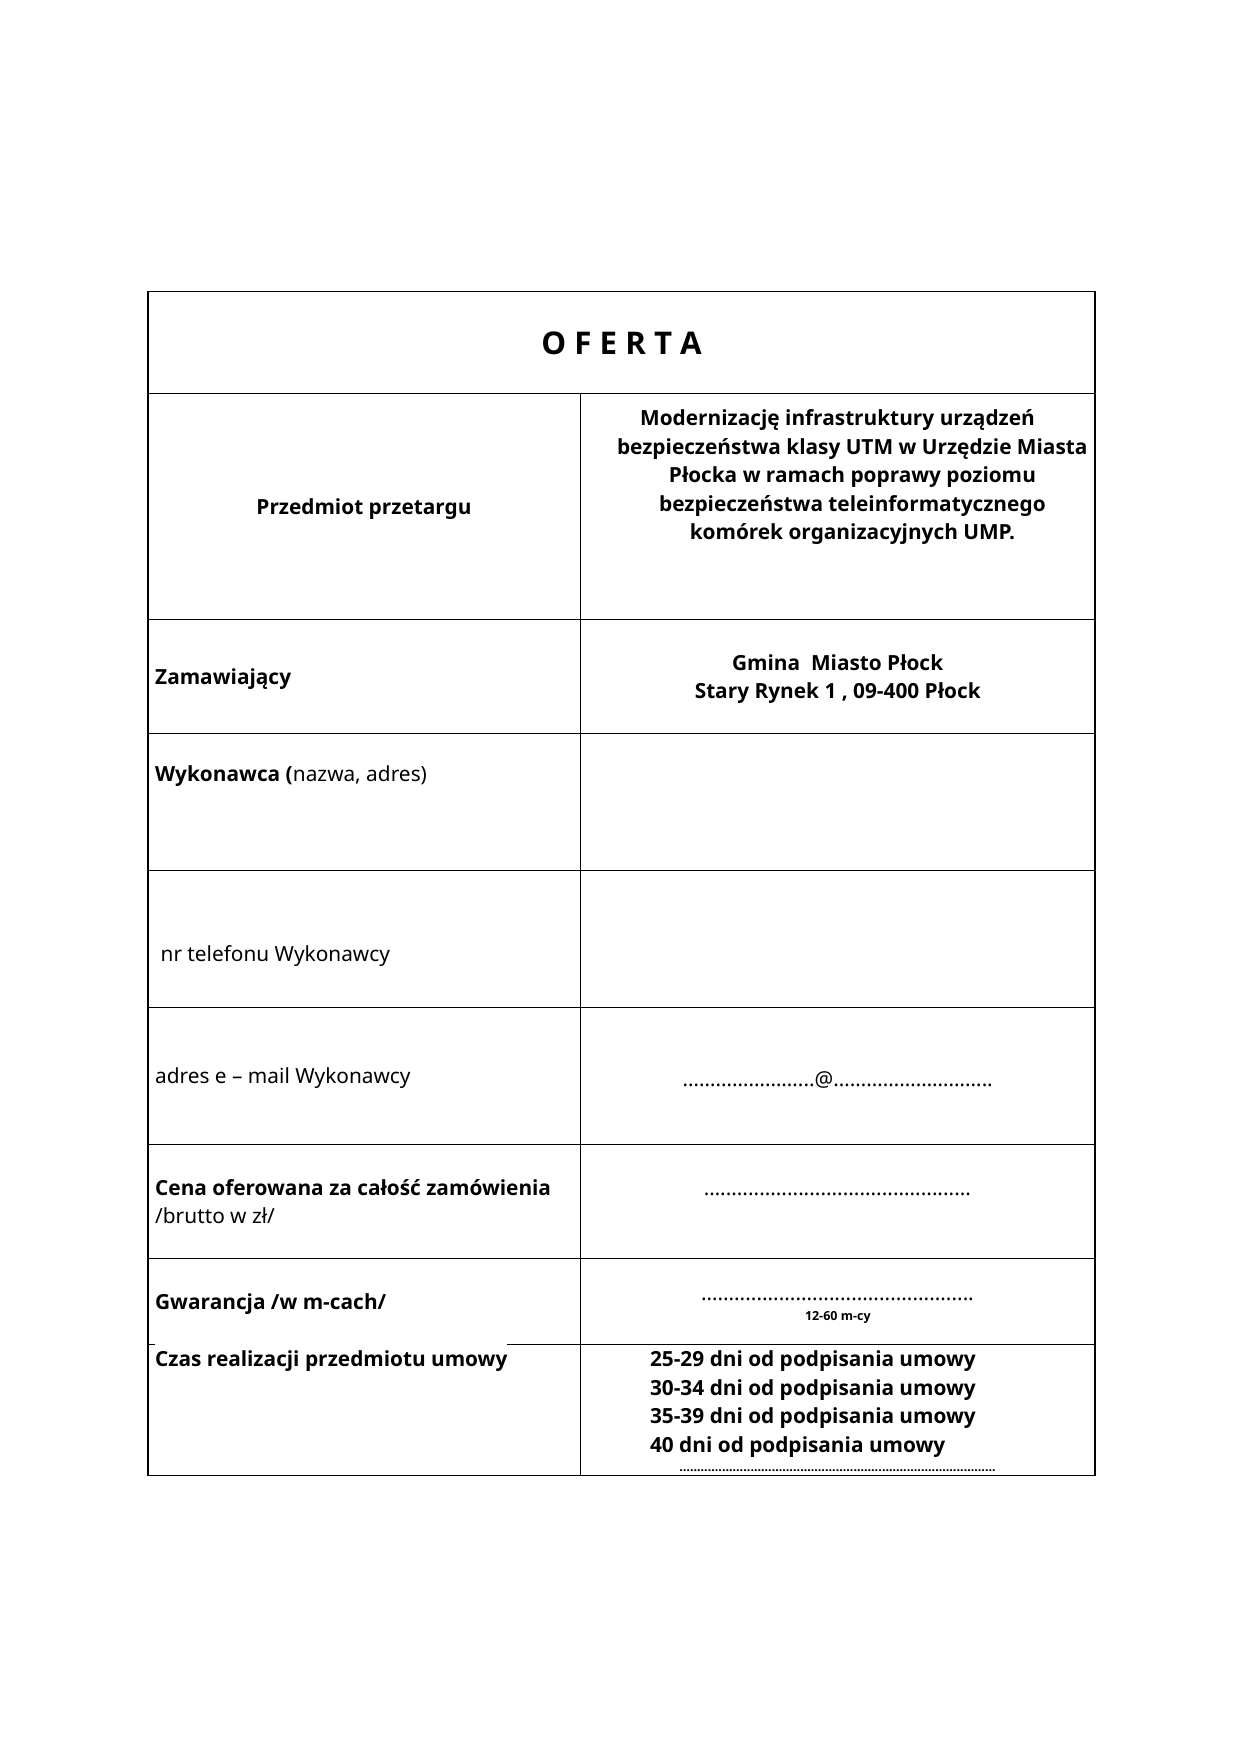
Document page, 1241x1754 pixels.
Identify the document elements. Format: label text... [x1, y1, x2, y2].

table_cell Gwarancja /w m-cach/ [149, 1259, 580, 1344]
table_cell …............................................. [581, 1145, 1094, 1258]
table_cell …………………...@……………………….. [581, 1008, 1094, 1144]
table_cell Wykonawca (nazwa, adres) [149, 734, 580, 870]
table_cell adres e – mail Wykonawcy [149, 1008, 580, 1144]
table_cell [581, 734, 1094, 870]
table_cell Zamawiający [149, 620, 580, 733]
table_cell [581, 871, 1094, 1007]
table_cell Przedmiot przetargu [149, 394, 580, 619]
table_cell 25-29 dni od podpisania umowy 30-34 dni od podpisania umowy 35-39 dni od podpisania umowy 40 dni od podpisania umowy …...................................................................................... [581, 1345, 1094, 1475]
table_cell Modernizację infrastruktury urządzeń bezpieczeństwa klasy UTM w Urzędzie Miasta Płocka w ramach poprawy poziomu bezpieczeństwa teleinformatycznego komórek organizacyjnych UMP. [581, 394, 1094, 619]
table_cell ….............................................. 12-60 m-cy [581, 1259, 1094, 1344]
table_cell Czas realizacji przedmiotu umowy [149, 1345, 580, 1475]
table_cell nr telefonu Wykonawcy [149, 871, 580, 1007]
table_cell Gmina Miasto Płock Stary Rynek 1 , 09-400 Płock [581, 620, 1094, 733]
table_cell Cena oferowana za całość zamówienia /brutto w zł/ [149, 1145, 580, 1258]
table_header O F E R T A [149, 292, 1094, 393]
